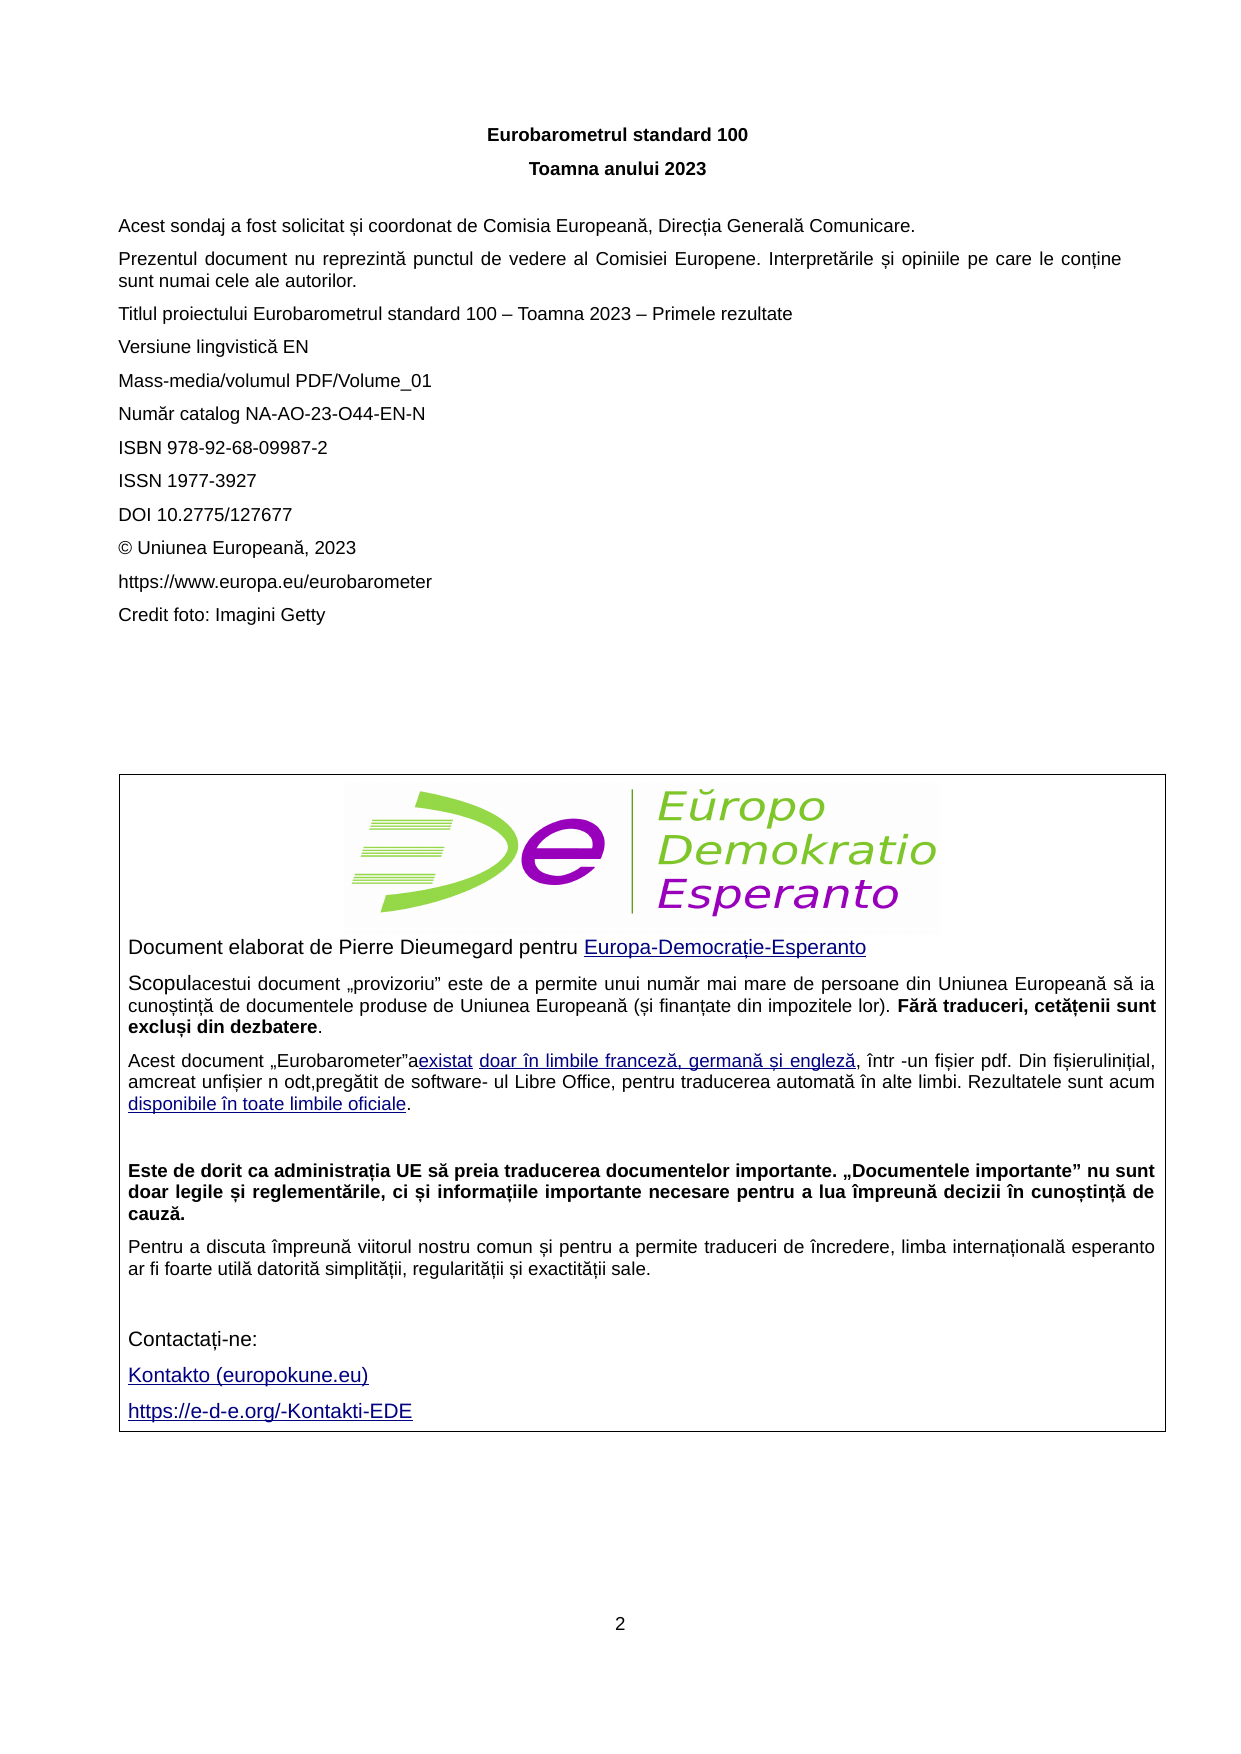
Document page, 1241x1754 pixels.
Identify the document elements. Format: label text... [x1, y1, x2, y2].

text © Uniunea Europeană, 2023 [118, 537, 1122, 558]
text https://www.europa.eu/eurobarometer [118, 570, 1122, 592]
text Acest document „Eurobarometer”aexistat doar în limbile franceză, germană și engleză, într -un fișier pdf. Din fișierulinițial, amcreat unfișier n odt,pregătit de software- ul Libre Office, pentru traducerea automată în alte limbi. Rezultatele sunt acum disponibile în toate limbile oficiale. [128, 1050, 1156, 1114]
text Este de dorit ca administrația UE să preia traducerea documentelor importante. „Documentele importante” nu sunt doar legile și reglementările, ci și informațiile importante necesare pentru a lua împreună decizii în cunoștință de cauză. [128, 1160, 1156, 1224]
text Kontakto (europokune.eu) [128, 1363, 1156, 1387]
text Titlul proiectului Eurobarometrul standard 100 – Toamna 2023 – Primele rezultate [118, 303, 1122, 324]
text Prezentul document nu reprezintă punctul de vedere al Comisiei Europene. Interpretările și opiniile pe care le conține sunt numai cele ale autorilor. [118, 248, 1122, 291]
text Scopulacestui document „provizoriu” este de a permite unui număr mai mare de persoane din Uniunea Europeană să ia cunoștință de documentele produse de Uniunea Europeană (și finanțate din impozitele lor). Fără traduceri, cetățenii sunt excluși din dezbatere. [128, 971, 1156, 1038]
picture [343, 782, 941, 935]
text Versiune lingvistică EN [118, 336, 1122, 358]
text Mass-media/volumul PDF/Volume_01 [118, 370, 1122, 391]
text DOI 10.2775/127677 [118, 503, 1122, 525]
text Contactați-ne: [128, 1327, 1156, 1351]
text ISBN 978-92-68-09987-2 [118, 437, 1122, 458]
text Document elaborat de Pierre Dieumegard pentru Europa-Democrație-Esperanto [128, 788, 1156, 959]
text Credit foto: Imagini Getty [118, 604, 1122, 625]
text Număr catalog NA-AO-23-O44-EN-N [118, 403, 1122, 425]
text Pentru a discuta împreună viitorul nostru comun și pentru a permite traduceri de încredere, limba internațională esperanto ar fi foarte utilă datorită simplității, regularității și exactității sale. [128, 1236, 1156, 1279]
text Acest sondaj a fost solicitat și coordonat de Comisia Europeană, Direcția Generală Comunicare. [118, 214, 1122, 236]
text https://e-d-e.org/-Kontakti-EDE [128, 1399, 1156, 1423]
text ISSN 1977-3927 [118, 470, 1122, 492]
